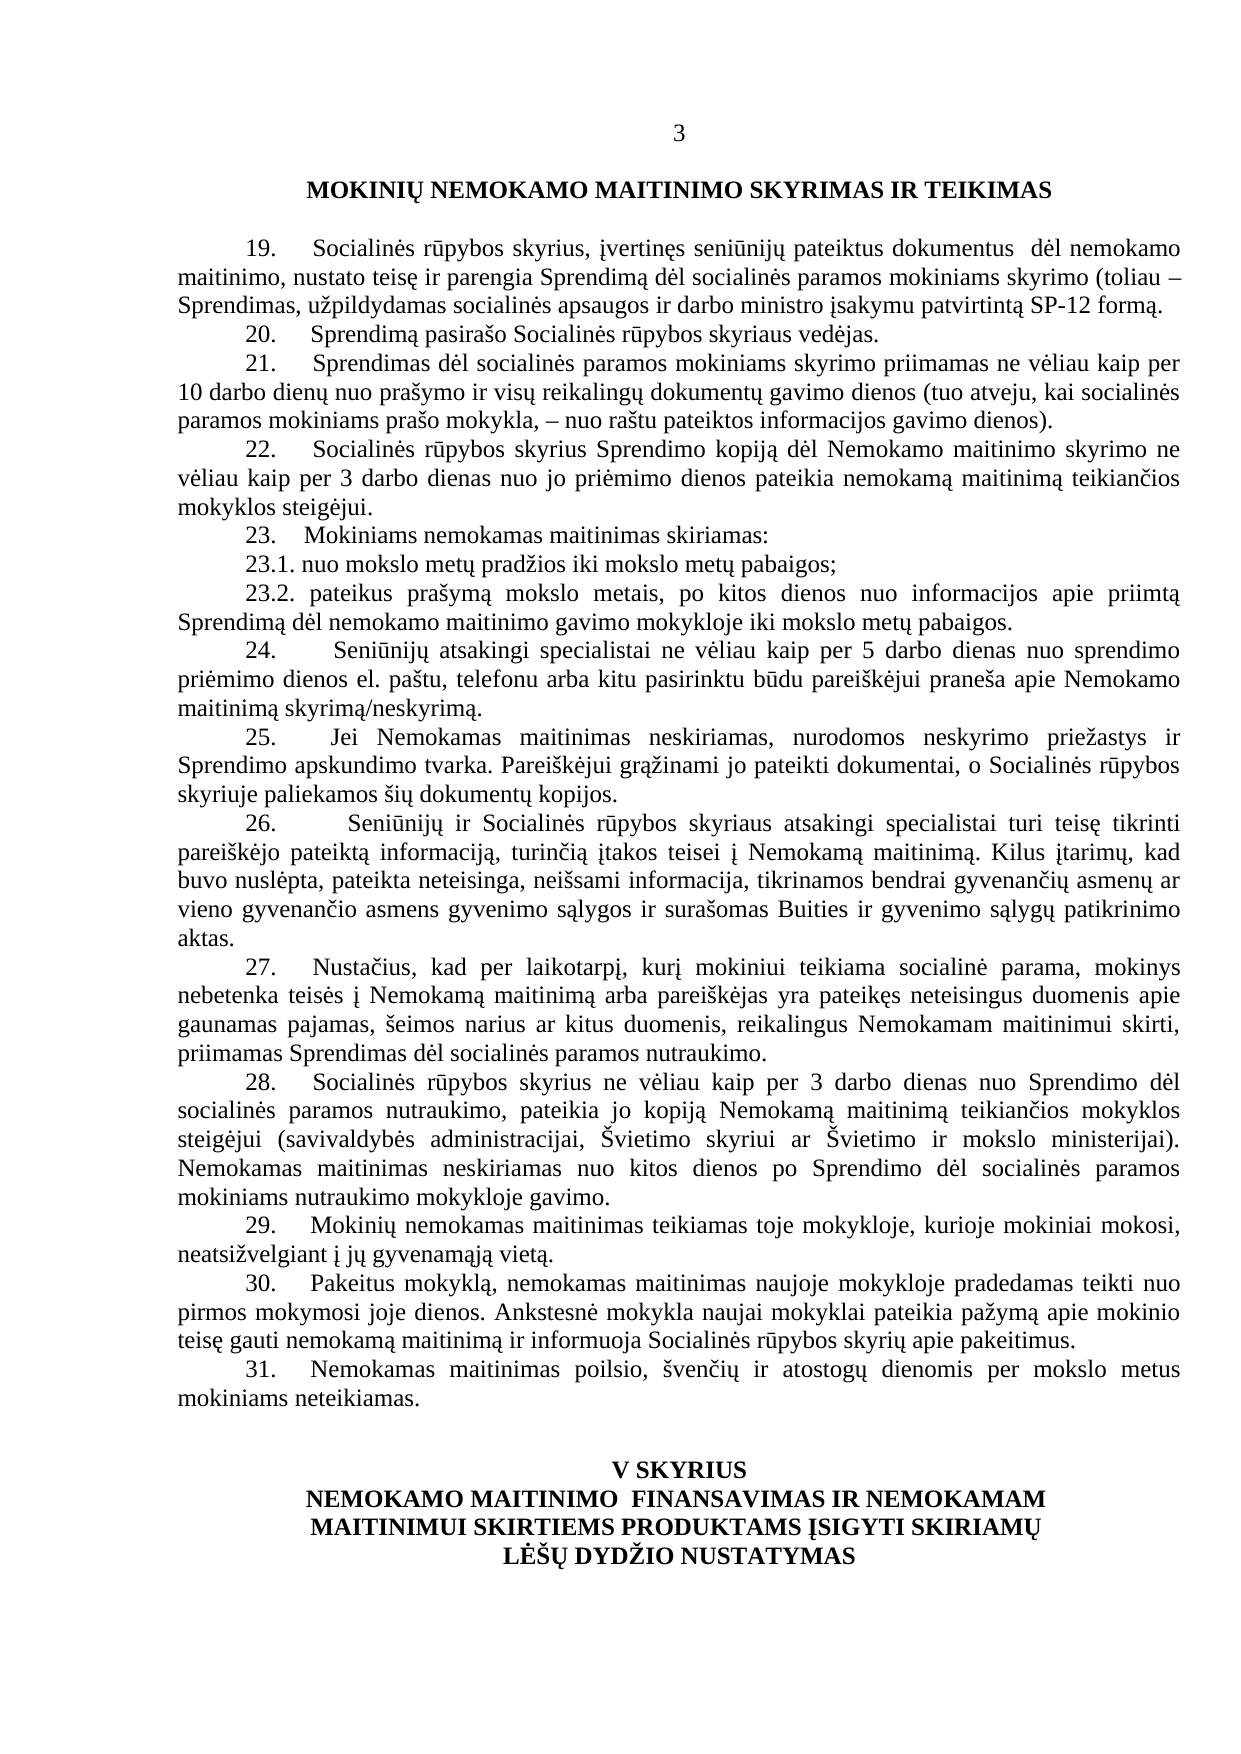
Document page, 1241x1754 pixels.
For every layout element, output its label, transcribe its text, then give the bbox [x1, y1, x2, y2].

text 26. Seniūnijų ir Socialinės rūpybos skyriaus atsakingi specialistai turi teisę tikrinti pareiškėjo pateiktą informaciją, turinčią įtakos teisei į Nemokamą maitinimą. Kilus įtarimų, kad buvo nuslėpta, pateikta neteisinga, neišsami informacija, tikrinamos bendrai gyvenančių asmenų ar vieno gyvenančio asmens gyvenimo sąlygos ir surašomas Buities ir gyvenimo sąlygų patikrinimo aktas. [177, 808, 1181, 952]
text LĖŠŲ DYDŽIO NUSTATYMAS [177, 1541, 1181, 1570]
text 24. Seniūnijų atsakingi specialistai ne vėliau kaip per 5 darbo dienas nuo sprendimo priėmimo dienos el. paštu, telefonu arba kitu pasirinktu būdu pareiškėjui praneša apie Nemokamo maitinimą skyrimą/neskyrimą. [177, 636, 1181, 722]
text 21. Sprendimas dėl socialinės paramos mokiniams skyrimo priimamas ne vėliau kaip per 10 darbo dienų nuo prašymo ir visų reikalingų dokumentų gavimo dienos (tuo atveju, kai socialinės paramos mokiniams prašo mokykla, – nuo raštu pateiktos informacijos gavimo dienos). [177, 348, 1181, 434]
text 30. Pakeitus mokyklą, nemokamas maitinimas naujoje mokykloje pradedamas teikti nuo pirmos mokymosi joje dienos. Ankstesnė mokykla naujai mokyklai pateikia pažymą apie mokinio teisę gauti nemokamą maitinimą ir informuoja Socialinės rūpybos skyrių apie pakeitimus. [177, 1268, 1181, 1354]
text 31. Nemokamas maitinimas poilsio, švenčių ir atostogų dienomis per mokslo metus mokiniams neteikiamas. [177, 1354, 1181, 1412]
text 28. Socialinės rūpybos skyrius ne vėliau kaip per 3 darbo dienas nuo Sprendimo dėl socialinės paramos nutraukimo, pateikia jo kopiją Nemokamą maitinimą teikiančios mokyklos steigėjui (savivaldybės administracijai, Švietimo skyriui ar Švietimo ir mokslo ministerijai). Nemokamas maitinimas neskiriamas nuo kitos dienos po Sprendimo dėl socialinės paramos mokiniams nutraukimo mokykloje gavimo. [177, 1067, 1181, 1211]
text 19. Socialinės rūpybos skyrius, įvertinęs seniūnijų pateiktus dokumentus dėl nemokamo maitinimo, nustato teisę ir parengia Sprendimą dėl socialinės paramos mokiniams skyrimo (toliau – Sprendimas, užpildydamas socialinės apsaugos ir darbo ministro įsakymu patvirtintą SP-12 formą. [177, 233, 1181, 319]
text 23.1. nuo mokslo metų pradžios iki mokslo metų pabaigos; [177, 549, 1181, 578]
text 27. Nustačius, kad per laikotarpį, kurį mokiniui teikiama socialinė parama, mokinys nebetenka teisės į Nemokamą maitinimą arba pareiškėjas yra pateikęs neteisingus duomenis apie gaunamas pajamas, šeimos narius ar kitus duomenis, reikalingus Nemokamam maitinimui skirti, priimamas Sprendimas dėl socialinės paramos nutraukimo. [177, 952, 1181, 1067]
text 20. Sprendimą pasirašo Socialinės rūpybos skyriaus vedėjas. [177, 319, 1181, 348]
text MOKINIŲ NEMOKAMO MAITINIMO SKYRIMAS IR TEIKIMAS [177, 176, 1181, 204]
text 23.2. pateikus prašymą mokslo metais, po kitos dienos nuo informacijos apie priimtą Sprendimą dėl nemokamo maitinimo gavimo mokykloje iki mokslo metų pabaigos. [177, 578, 1181, 636]
text NEMOKAMO MAITINIMO FINANSAVIMAS IR NEMOKAMAM [177, 1484, 1181, 1512]
text 29. Mokinių nemokamas maitinimas teikiamas toje mokykloje, kurioje mokiniai mokosi, neatsižvelgiant į jų gyvenamąją vietą. [177, 1211, 1181, 1268]
text 25. Jei Nemokamas maitinimas neskiriamas, nurodomos neskyrimo priežastys ir Sprendimo apskundimo tvarka. Pareiškėjui grąžinami jo pateikti dokumentai, o Socialinės rūpybos skyriuje paliekamos šių dokumentų kopijos. [177, 722, 1181, 808]
text MAITINIMUI SKIRTIEMS PRODUKTAMS ĮSIGYTI SKIRIAMŲ [177, 1512, 1181, 1541]
text 22. Socialinės rūpybos skyrius Sprendimo kopiją dėl Nemokamo maitinimo skyrimo ne vėliau kaip per 3 darbo dienas nuo jo priėmimo dienos pateikia nemokamą maitinimą teikiančios mokyklos steigėjui. [177, 434, 1181, 521]
text V SKYRIUS [177, 1455, 1181, 1484]
text 23. Mokiniams nemokamas maitinimas skiriamas: [177, 521, 1181, 549]
